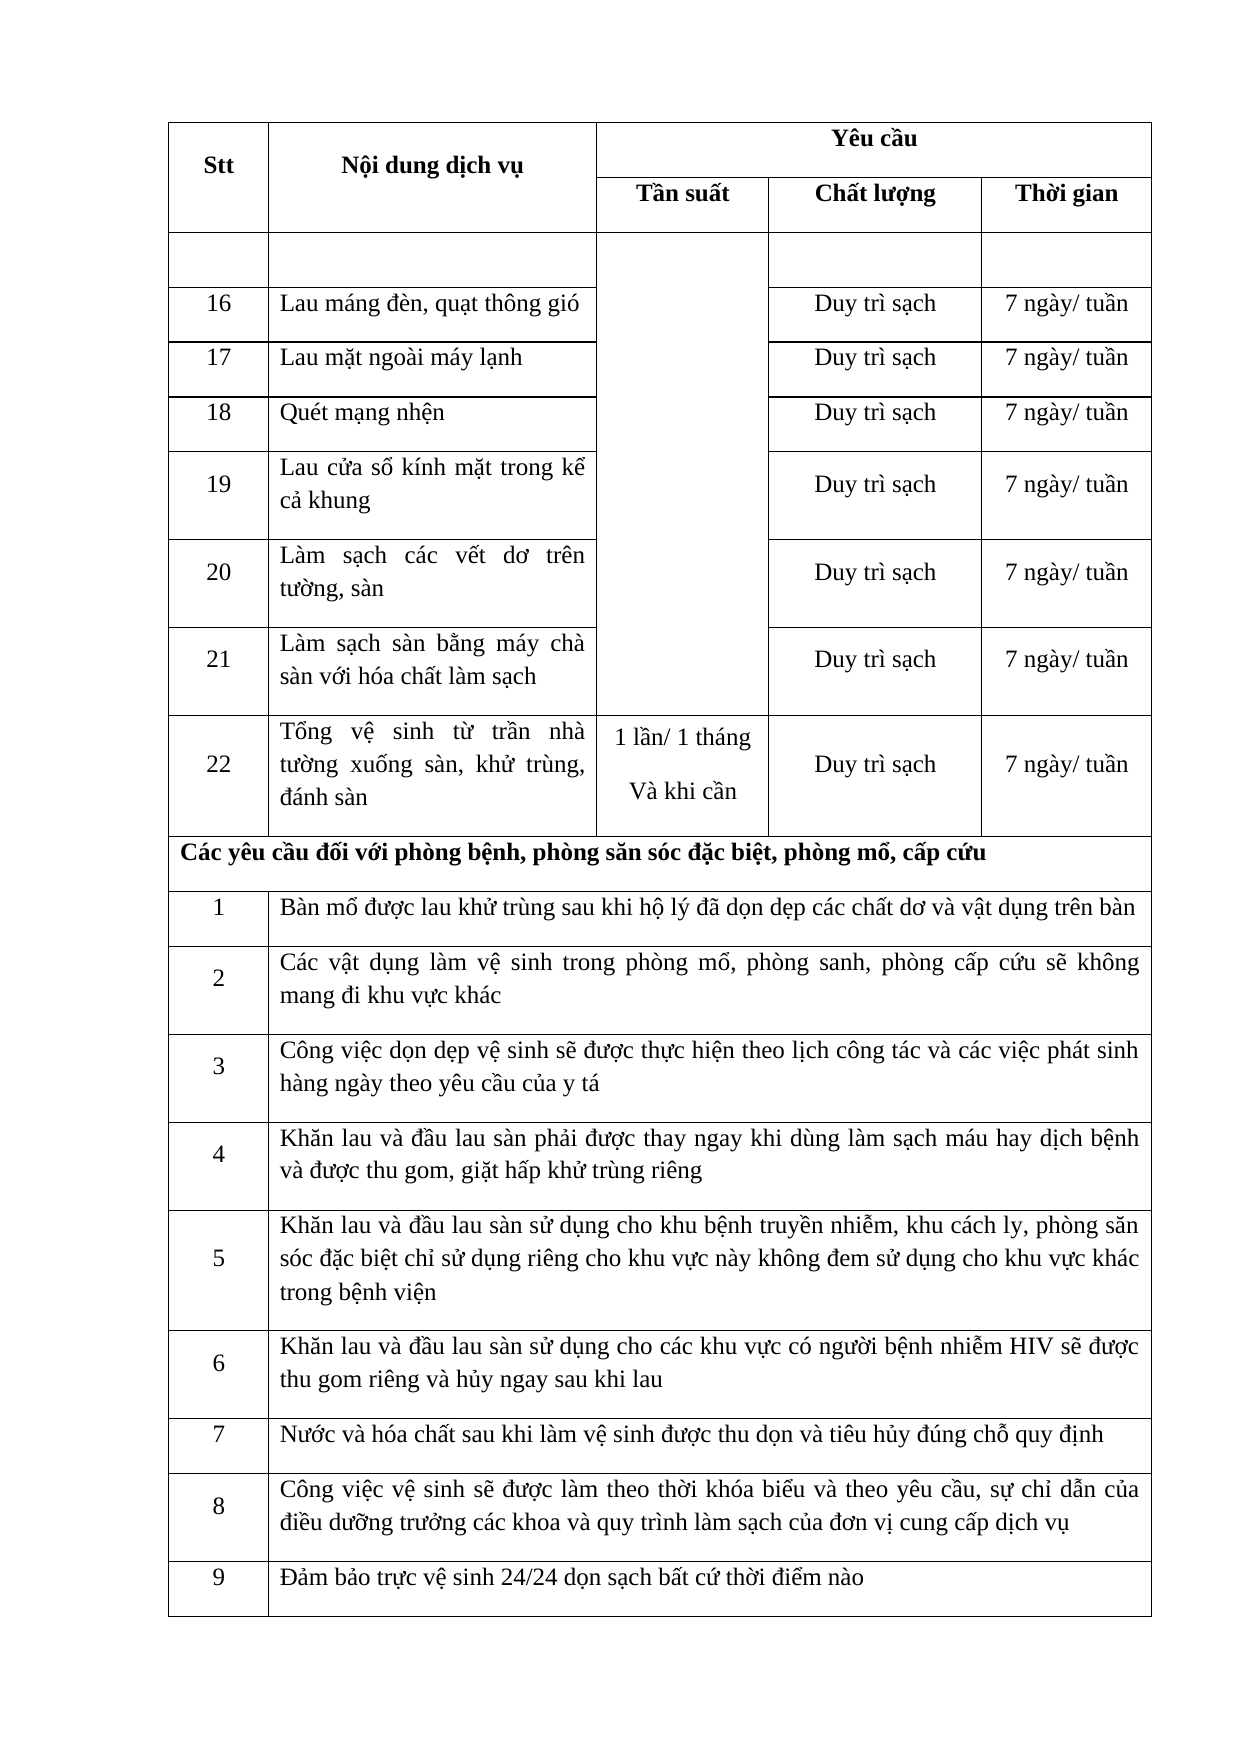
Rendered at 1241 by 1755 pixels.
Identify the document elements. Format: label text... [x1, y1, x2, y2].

table_cell Các yêu cầu đối với phòng bệnh, phòng săn sóc đặc biệt, phòng mổ, cấp cứu [169, 837, 1151, 891]
table_cell 7 ngày/ tuần [982, 398, 1151, 451]
table_cell Duy trì sạch [769, 716, 981, 836]
table_cell Các vật dụng làm vệ sinh trong phòng mổ, phòng sanh, phòng cấp cứu sẽ không mang đi khu vực khác [269, 947, 1151, 1034]
table_cell Tổng vệ sinh từ trần nhà tường xuống sàn, khử trùng, đánh sàn [269, 716, 596, 836]
table_cell Bàn mổ được lau khử trùng sau khi hộ lý đã dọn dẹp các chất dơ và vật dụng trên bàn [269, 892, 1151, 946]
table_cell Lau máng đèn, quạt thông gió [269, 288, 596, 341]
table_cell Khăn lau và đầu lau sàn sử dụng cho khu bệnh truyền nhiễm, khu cách ly, phòng săn sóc đặc biệt chỉ sử dụng riêng cho khu vực này không đem sử dụng cho khu vực khác trong bệnh viện [269, 1211, 1151, 1330]
table_cell 16 [169, 288, 268, 341]
table_cell 7 ngày/ tuần [982, 716, 1151, 836]
table_cell Khăn lau và đầu lau sàn phải được thay ngay khi dùng làm sạch máu hay dịch bệnh và được thu gom, giặt hấp khử trùng riêng [269, 1123, 1151, 1209]
table_cell 19 [169, 452, 268, 539]
table_cell Duy trì sạch [769, 628, 981, 715]
table_cell Công việc dọn dẹp vệ sinh sẽ được thực hiện theo lịch công tác và các việc phát sinh hàng ngày theo yêu cầu của y tá [269, 1035, 1151, 1122]
table_cell Khăn lau và đầu lau sàn sử dụng cho các khu vực có người bệnh nhiễm HIV sẽ được thu gom riêng và hủy ngay sau khi lau [269, 1331, 1151, 1418]
table_cell 4 [169, 1123, 268, 1209]
table_cell Đảm bảo trực vệ sinh 24/24 dọn sạch bất cứ thời điểm nào [269, 1562, 1151, 1616]
table_cell 1 [169, 892, 268, 946]
table_cell [169, 233, 268, 287]
table_cell [269, 233, 596, 287]
table_cell Chất lượng [769, 178, 981, 232]
table_cell Duy trì sạch [769, 288, 981, 341]
table_cell 1 lần/ 1 tháng Và khi cần [597, 716, 768, 836]
table_cell 18 [169, 398, 268, 451]
table_cell Nước và hóa chất sau khi làm vệ sinh được thu dọn và tiêu hủy đúng chỗ quy định [269, 1419, 1151, 1473]
table_cell [597, 233, 768, 715]
table_cell Công việc vệ sinh sẽ được làm theo thời khóa biểu và theo yêu cầu, sự chỉ dẫn của điều dưỡng trưởng các khoa và quy trình làm sạch của đơn vị cung cấp dịch vụ [269, 1474, 1151, 1561]
table_cell 8 [169, 1474, 268, 1561]
table_cell Duy trì sạch [769, 398, 981, 451]
table_cell Duy trì sạch [769, 540, 981, 627]
table_cell Duy trì sạch [769, 452, 981, 539]
table_cell 7 ngày/ tuần [982, 288, 1151, 341]
table_cell 17 [169, 343, 268, 396]
table_cell Thời gian [982, 178, 1151, 232]
table_cell 7 ngày/ tuần [982, 343, 1151, 396]
table_cell Duy trì sạch [769, 343, 981, 396]
table_cell 20 [169, 540, 268, 627]
table_cell Lau mặt ngoài máy lạnh [269, 343, 596, 396]
table_cell 7 ngày/ tuần [982, 540, 1151, 627]
table_cell [982, 233, 1151, 287]
table_cell Làm sạch các vết dơ trên tường, sàn [269, 540, 596, 627]
table_cell 7 ngày/ tuần [982, 628, 1151, 715]
table_cell 6 [169, 1331, 268, 1418]
table_cell 7 ngày/ tuần [982, 452, 1151, 539]
table_header Stt [169, 123, 268, 232]
table_cell 9 [169, 1562, 268, 1616]
table_cell 7 [169, 1419, 268, 1473]
table_header Yêu cầu [597, 123, 1151, 177]
table_header Nội dung dịch vụ [269, 123, 596, 232]
table_cell 2 [169, 947, 268, 1034]
table_cell 22 [169, 716, 268, 836]
table_cell 21 [169, 628, 268, 715]
table_cell 5 [169, 1211, 268, 1330]
table_cell 3 [169, 1035, 268, 1122]
table_cell Lau cửa sổ kính mặt trong kể cả khung [269, 452, 596, 539]
table_cell Tần suất [597, 178, 768, 232]
table_cell Quét mạng nhện [269, 398, 596, 451]
table_cell [769, 233, 981, 287]
table_cell Làm sạch sàn bằng máy chà sàn với hóa chất làm sạch [269, 628, 596, 715]
